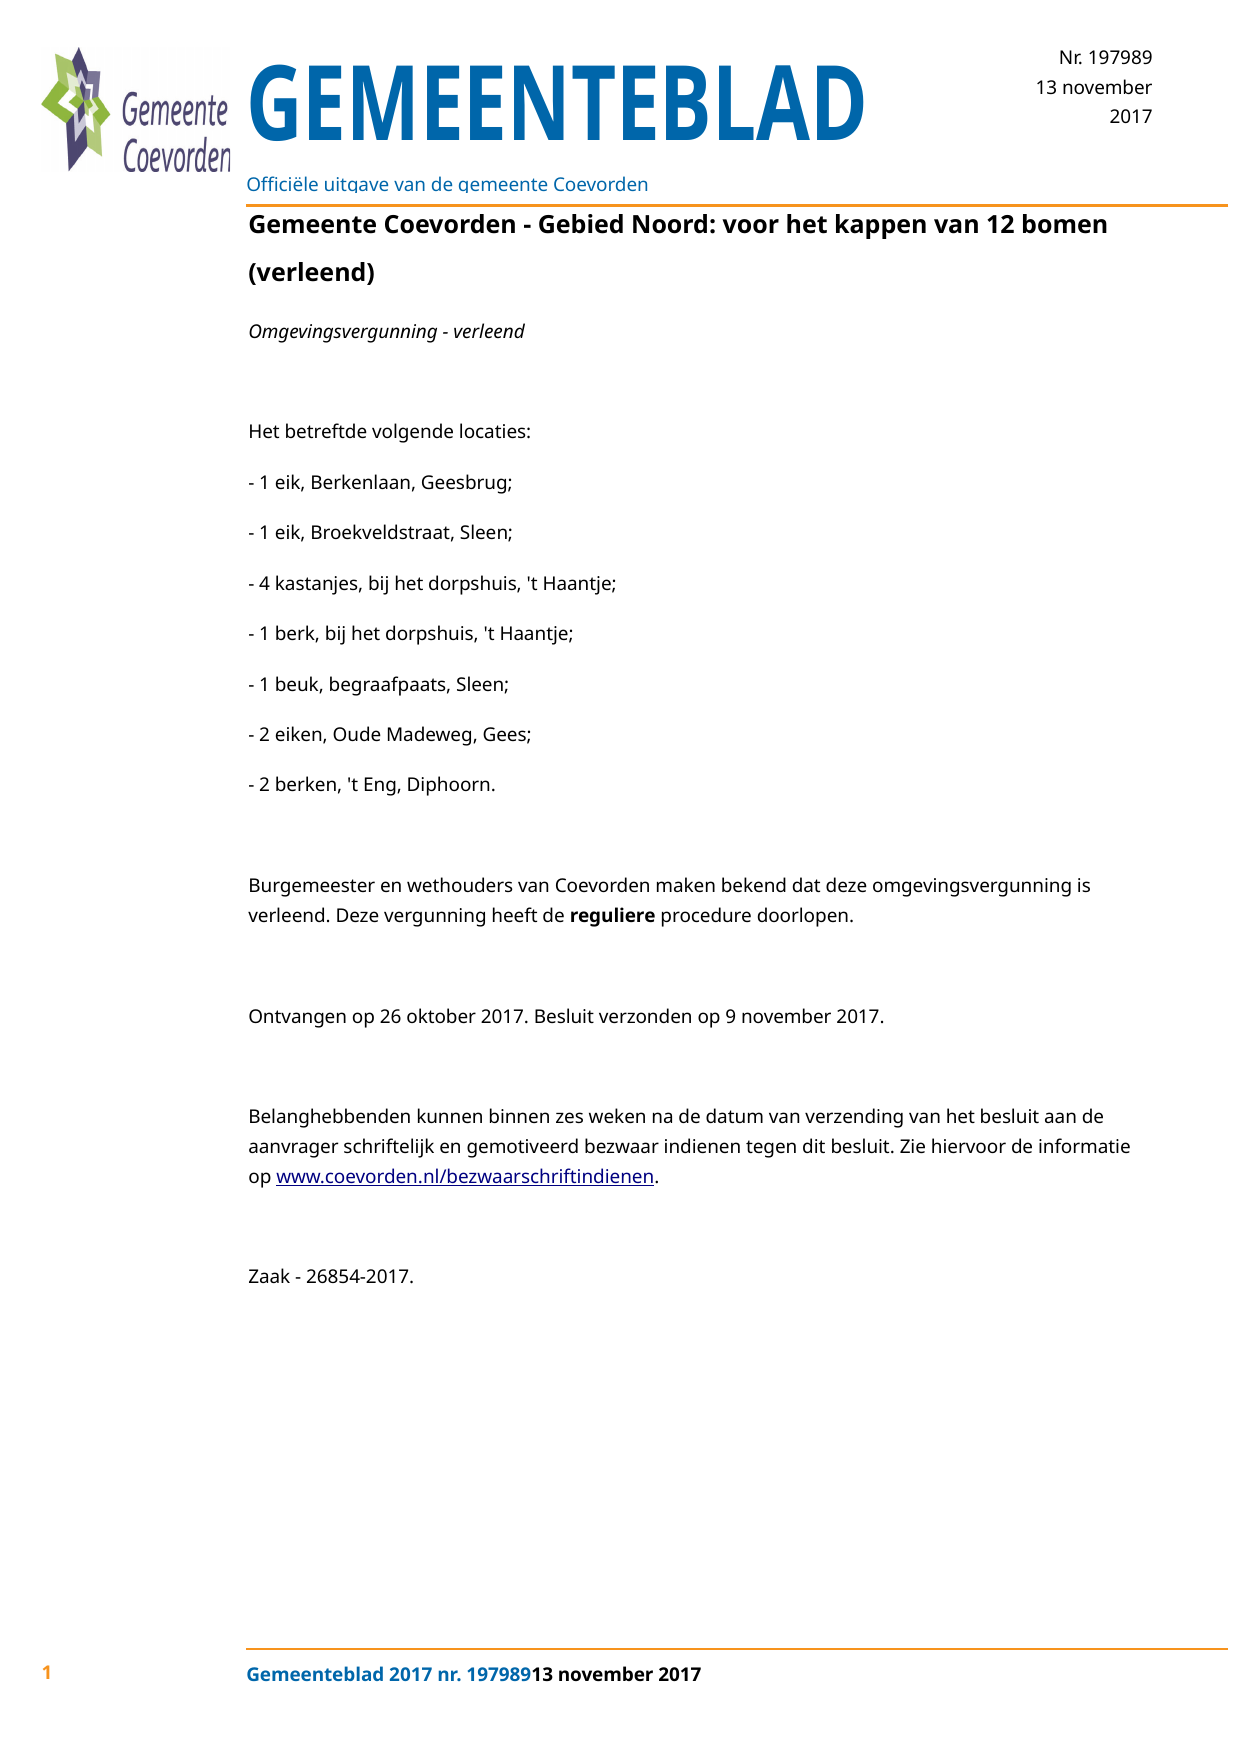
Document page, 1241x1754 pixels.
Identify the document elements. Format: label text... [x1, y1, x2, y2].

text - 1 beuk, begraafpaats, Sleen; [248, 671, 1152, 697]
text Omgevingsvergunning - verleend [248, 318, 1152, 344]
text - 4 kastanjes, bij het dorpshuis, 't Haantje; [248, 570, 1152, 596]
text - 1 eik, Broekveldstraat, Sleen; [248, 519, 1152, 545]
text Belanghebbenden kunnen binnen zes weken na de datum van verzending van het besluit aan de aanvrager schriftelijk en gemotiveerd bezwaar indienen tegen dit besluit. Zie hiervoor de informatie op www.coevorden.nl/bezwaarschriftindienen. [248, 1104, 1152, 1189]
text Gemeente Coevorden - Gebied Noord: voor het kappen van 12 bomen (verleend) [248, 207, 1152, 288]
text - 1 eik, Berkenlaan, Geesbrug; [248, 469, 1152, 495]
text Het betreftde volgende locaties: [248, 419, 1152, 444]
text Ontvangen op 26 oktober 2017. Besluit verzonden op 9 november 2017. [248, 1003, 1152, 1029]
text - 1 berk, bij het dorpshuis, 't Haantje; [248, 620, 1152, 646]
picture [41, 47, 231, 172]
text Burgemeester en wethouders van Coevorden maken bekend dat deze omgevingsvergunning is verleend. Deze vergunning heeft de reguliere procedure doorlopen. [248, 872, 1152, 928]
text Zaak - 26854-2017. [248, 1264, 1152, 1289]
text - 2 berken, 't Eng, Diphoorn. [248, 772, 1152, 797]
text - 2 eiken, Oude Madeweg, Gees; [248, 721, 1152, 747]
